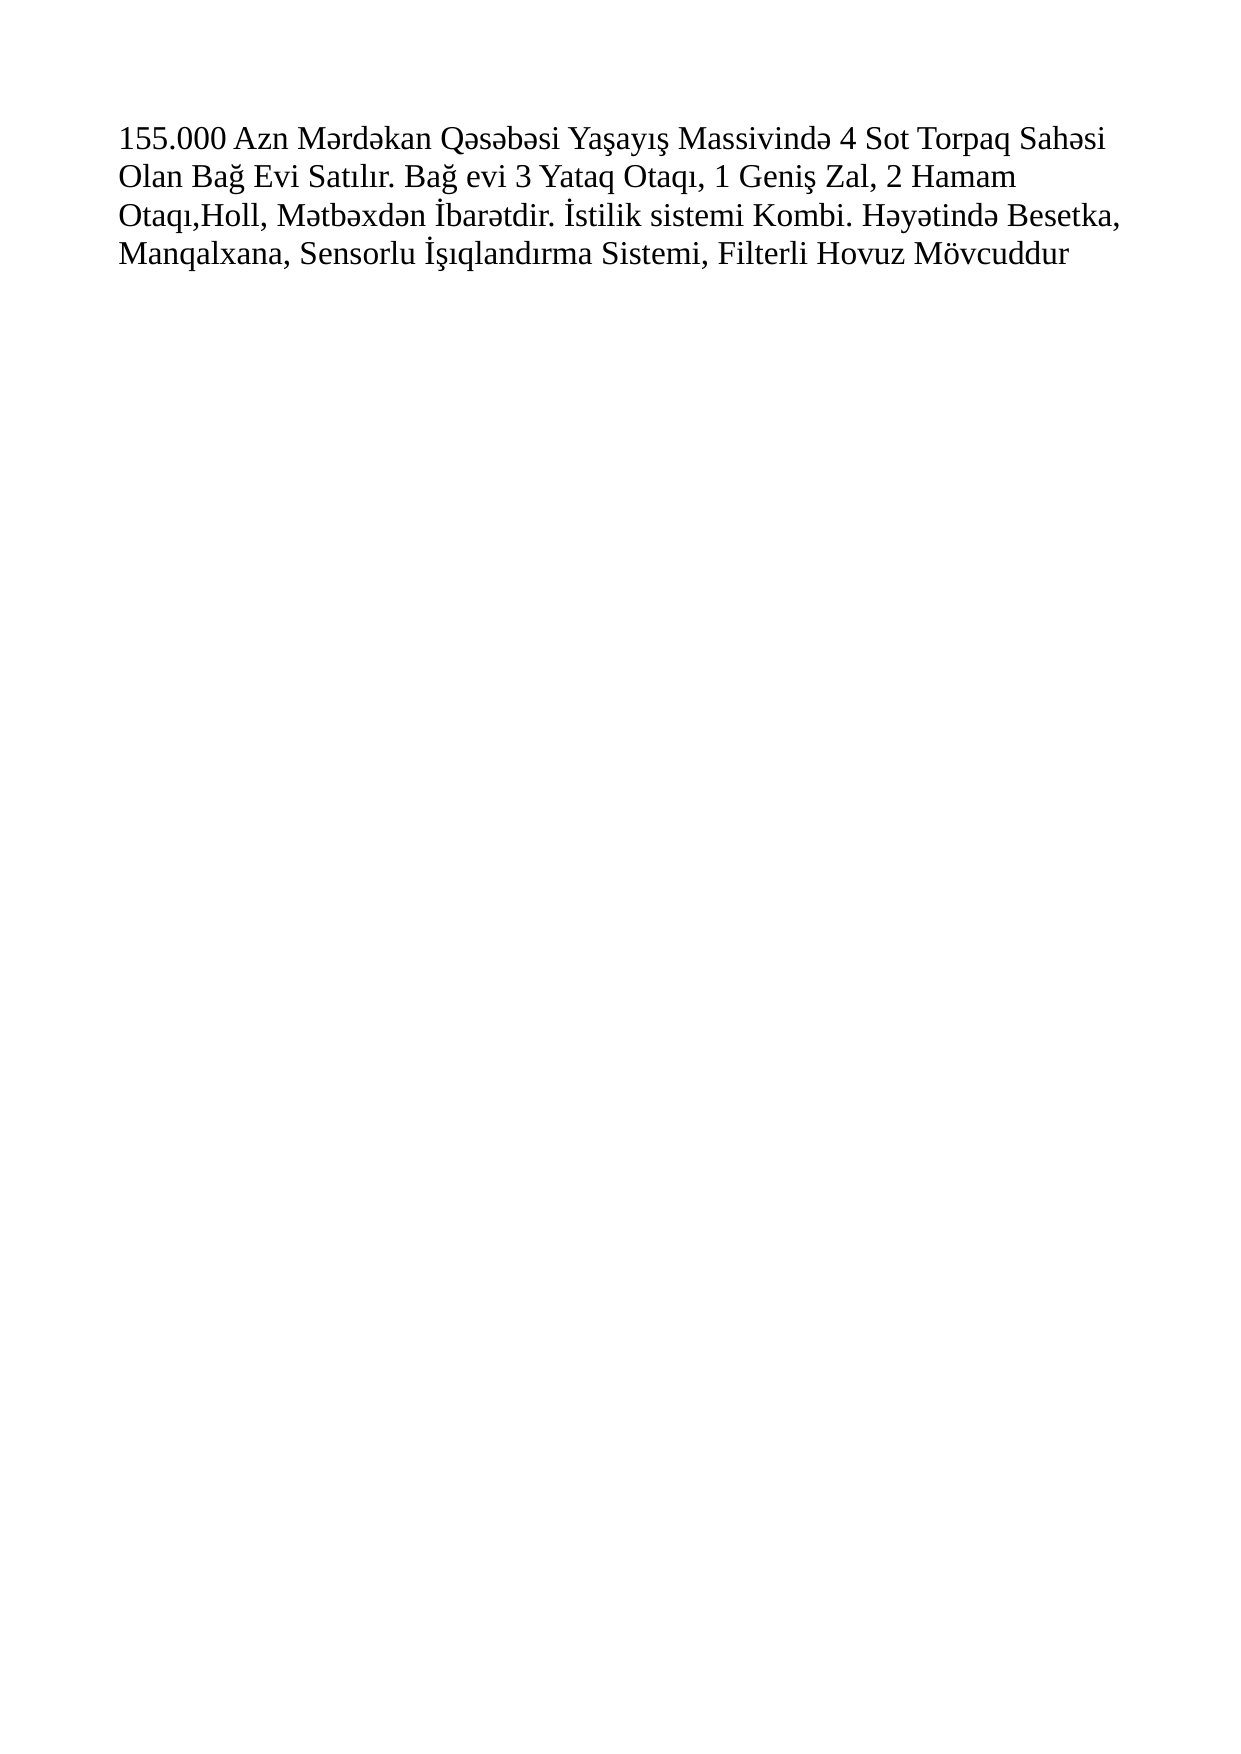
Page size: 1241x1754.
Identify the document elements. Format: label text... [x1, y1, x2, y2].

text 155.000 Azn Mərdəkan Qəsəbəsi Yaşayış Massivində 4 Sot Torpaq Sahəsi Olan Bağ Evi Satılır. Bağ evi 3 Yataq Otaqı, 1 Geniş Zal, 2 Hamam Otaqı,Holl, Mətbəxdən İbarətdir. İstilik sistemi Kombi. Həyətində Besetka, Manqalxana, Sensorlu İşıqlandırma Sistemi, Filterli Hovuz Mövcuddur [118, 118, 1122, 271]
